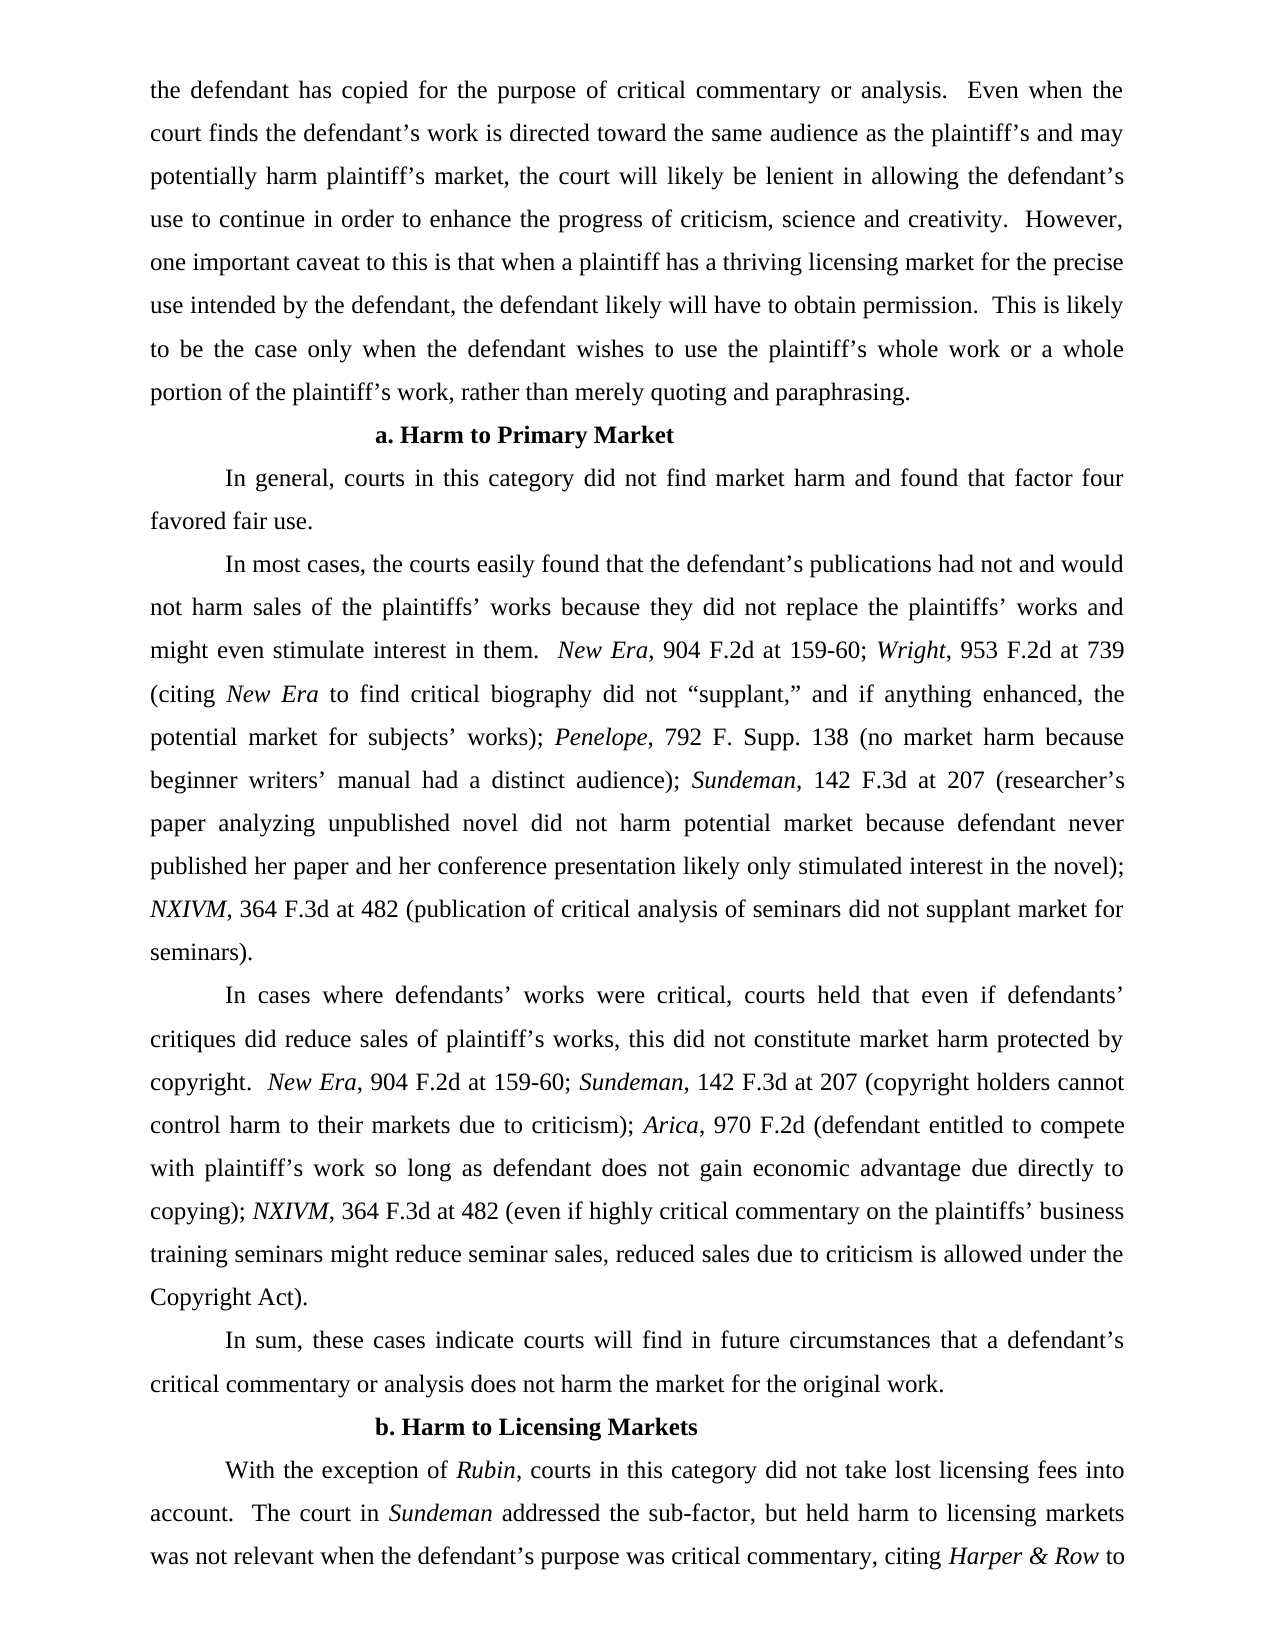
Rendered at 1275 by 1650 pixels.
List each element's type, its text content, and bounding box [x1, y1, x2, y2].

text a. Harm to Primary Market [375, 420, 1125, 449]
text In most cases, the courts easily found that the defendant’s publications had not and would not harm sales of the plaintiffs’ works because they did not replace the plaintiffs’ works and might even stimulate interest in them. New Era, 904 F.2d at 159-60; Wright, 953 F.2d at 739 (citing New Era to find critical biography did not “supplant,” and if anything enhanced, the potential market for subjects’ works); Penelope, 792 F. Supp. 138 (no market harm because beginner writers’ manual had a distinct audience); Sundeman, 142 F.3d at 207 (researcher’s paper analyzing unpublished novel did not harm potential market because defendant never published her paper and her conference presentation likely only stimulated interest in the novel); NXIVM, 364 F.3d at 482 (publication of critical analysis of seminars did not supplant market for seminars). [150, 549, 1125, 966]
text In sum, these cases indicate courts will find in future circumstances that a defendant’s critical commentary or analysis does not harm the market for the original work. [150, 1326, 1125, 1397]
text In general, courts in this category did not find market harm and found that factor four favored fair use. [150, 463, 1125, 535]
text the defendant has copied for the purpose of critical commentary or analysis. Even when the court finds the defendant’s work is directed toward the same audience as the plaintiff’s and may potentially harm plaintiff’s market, the court will likely be lenient in allowing the defendant’s use to continue in order to enhance the progress of criticism, science and creativity. However, one important caveat to this is that when a plaintiff has a thriving licensing market for the precise use intended by the defendant, the defendant likely will have to obtain permission. This is likely to be the case only when the defendant wishes to use the plaintiff’s whole work or a whole portion of the plaintiff’s work, rather than merely quoting and paraphrasing. [150, 75, 1125, 406]
text In cases where defendants’ works were critical, courts held that even if defendants’ critiques did reduce sales of plaintiff’s works, this did not constitute market harm protected by copyright. New Era, 904 F.2d at 159-60; Sundeman, 142 F.3d at 207 (copyright holders cannot control harm to their markets due to criticism); Arica, 970 F.2d (defendant entitled to compete with plaintiff’s work so long as defendant does not gain economic advantage due directly to copying); NXIVM, 364 F.3d at 482 (even if highly critical commentary on the plaintiffs’ business training seminars might reduce seminar sales, reduced sales due to criticism is allowed under the Copyright Act). [150, 981, 1125, 1311]
text With the exception of Rubin, courts in this category did not take lost licensing fees into account. The court in Sundeman addressed the sub-factor, but held harm to licensing markets was not relevant when the defendant’s purpose was critical commentary, citing Harper & Row to [150, 1455, 1125, 1570]
text b. Harm to Licensing Markets [375, 1412, 1125, 1441]
